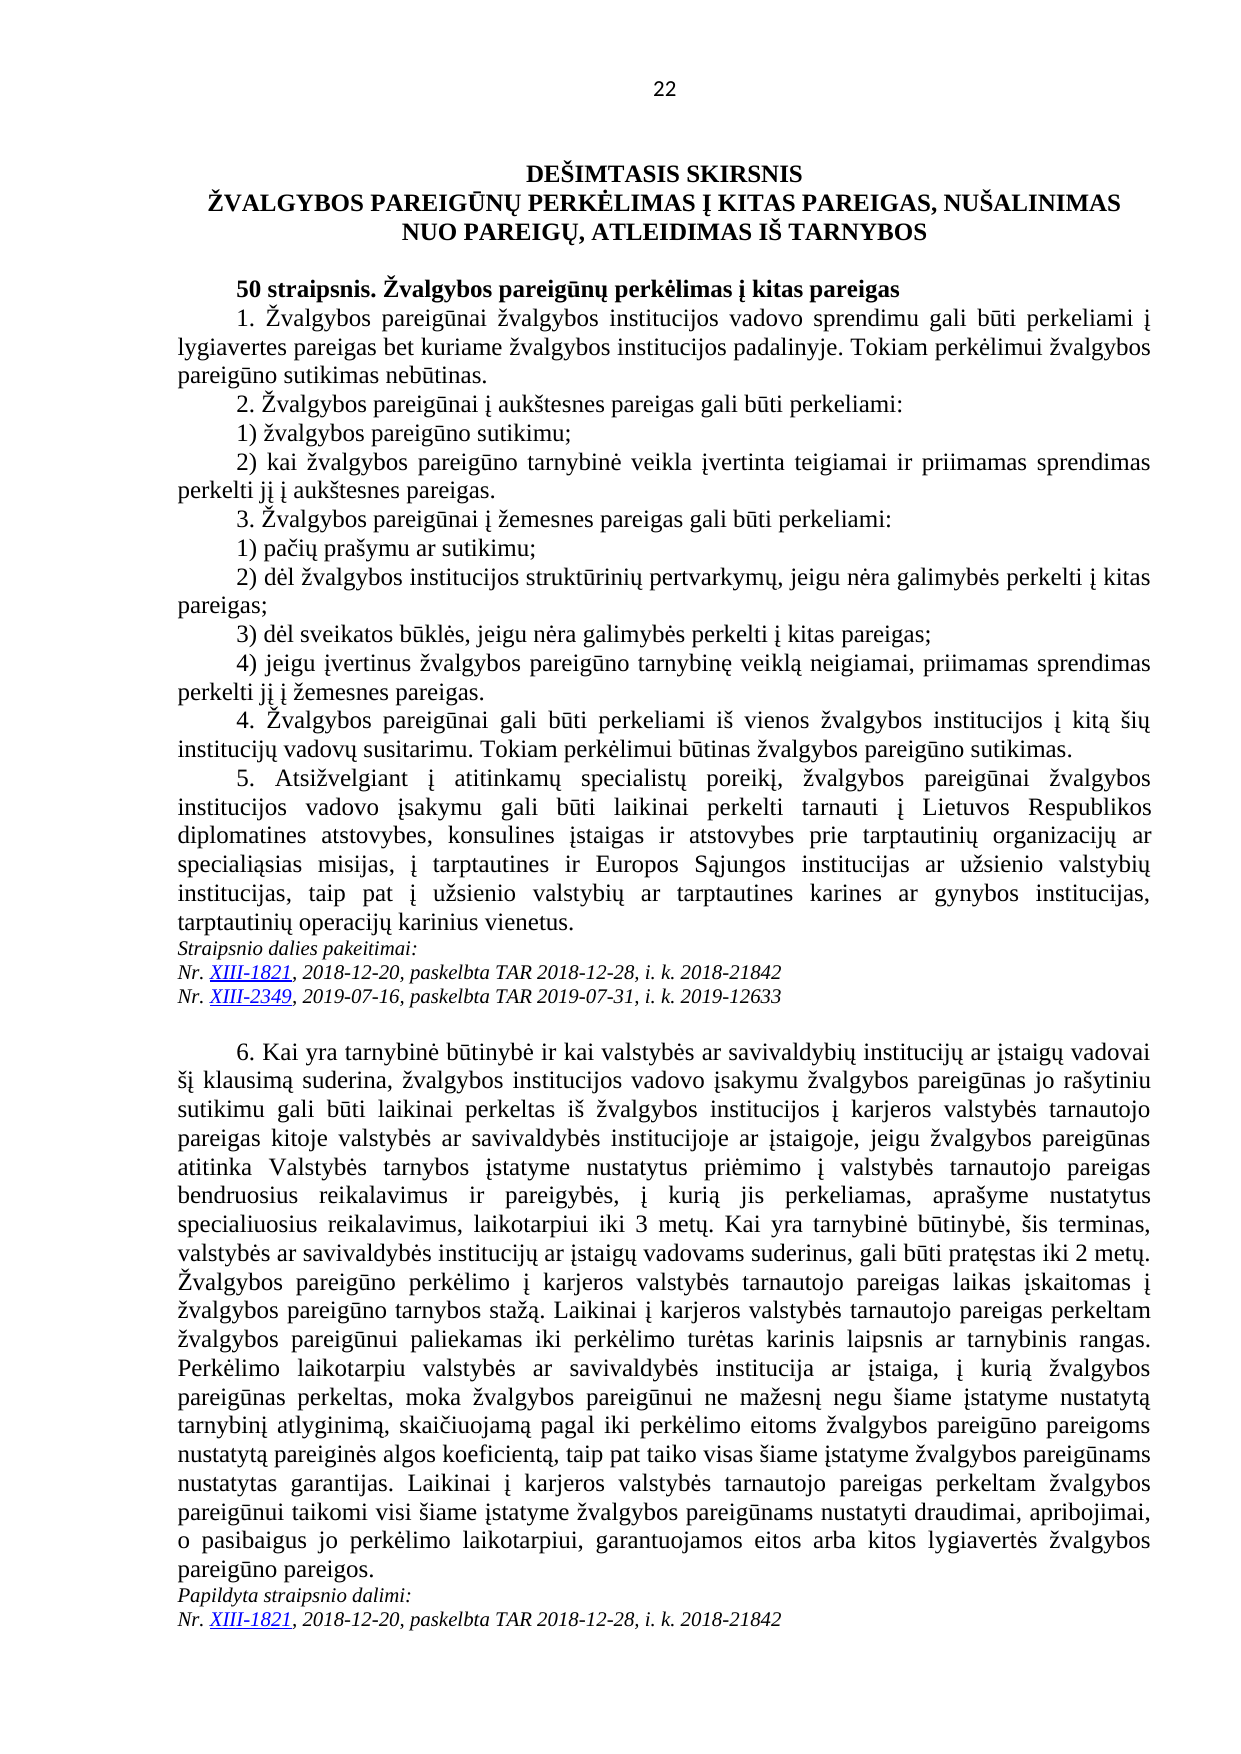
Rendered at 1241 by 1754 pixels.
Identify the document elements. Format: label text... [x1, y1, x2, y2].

text 1) žvalgybos pareigūno sutikimu; [177, 418, 1152, 447]
text 3. Žvalgybos pareigūnai į žemesnes pareigas gali būti perkeliami: [177, 504, 1152, 533]
text 5. Atsižvelgiant į atitinkamų specialistų poreikį, žvalgybos pareigūnai žvalgybos institucijos vadovo įsakymu gali būti laikinai perkelti tarnauti į Lietuvos Respublikos diplomatines atstovybes, konsulines įstaigas ir atstovybes prie tarptautinių organizacijų ar specialiąsias misijas, į tarptautines ir Europos Sąjungos institucijas ar užsienio valstybių institucijas, taip pat į užsienio valstybių ar tarptautines karines ar gynybos institucijas, tarptautinių operacijų karinius vienetus. [177, 763, 1152, 936]
text 50 straipsnis. Žvalgybos pareigūnų perkėlimas į kitas pareigas [177, 274, 1152, 303]
text 3) dėl sveikatos būklės, jeigu nėra galimybės perkelti į kitas pareigas; [177, 619, 1152, 648]
text 2. Žvalgybos pareigūnai į aukštesnes pareigas gali būti perkeliami: [177, 389, 1152, 418]
text 4) jeigu įvertinus žvalgybos pareigūno tarnybinę veiklą neigiamai, priimamas sprendimas perkelti jį į žemesnes pareigas. [177, 648, 1152, 706]
text 2) dėl žvalgybos institucijos struktūrinių pertvarkymų, jeigu nėra galimybės perkelti į kitas pareigas; [177, 562, 1152, 619]
text DEŠIMTASIS SKIRSNIS [177, 159, 1152, 188]
text 1. Žvalgybos pareigūnai žvalgybos institucijos vadovo sprendimu gali būti perkeliami į lygiavertes pareigas bet kuriame žvalgybos institucijos padalinyje. Tokiam perkėlimui žvalgybos pareigūno sutikimas nebūtinas. [177, 303, 1152, 389]
text Nr. XIII-2349, 2019-07-16, paskelbta TAR 2019-07-31, i. k. 2019-12633 [177, 984, 1152, 1008]
text 6. Kai yra tarnybinė būtinybė ir kai valstybės ar savivaldybių institucijų ar įstaigų vadovai šį klausimą suderina, žvalgybos institucijos vadovo įsakymu žvalgybos pareigūnas jo rašytiniu sutikimu gali būti laikinai perkeltas iš žvalgybos institucijos į karjeros valstybės tarnautojo pareigas kitoje valstybės ar savivaldybės institucijoje ar įstaigoje, jeigu žvalgybos pareigūnas atitinka Valstybės tarnybos įstatyme nustatytus priėmimo į valstybės tarnautojo pareigas bendruosius reikalavimus ir pareigybės, į kurią jis perkeliamas, aprašyme nustatytus specialiuosius reikalavimus, laikotarpiui iki 3 metų. Kai yra tarnybinė būtinybė, šis terminas, valstybės ar savivaldybės institucijų ar įstaigų vadovams suderinus, gali būti pratęstas iki 2 metų. Žvalgybos pareigūno perkėlimo į karjeros valstybės tarnautojo pareigas laikas įskaitomas į žvalgybos pareigūno tarnybos stažą. Laikinai į karjeros valstybės tarnautojo pareigas perkeltam žvalgybos pareigūnui paliekamas iki perkėlimo turėtas karinis laipsnis ar tarnybinis rangas. Perkėlimo laikotarpiu valstybės ar savivaldybės institucija ar įstaiga, į kurią žvalgybos pareigūnas perkeltas, moka žvalgybos pareigūnui ne mažesnį negu šiame įstatyme nustatytą tarnybinį atlyginimą, skaičiuojamą pagal iki perkėlimo eitoms žvalgybos pareigūno pareigoms nustatytą pareiginės algos koeficientą, taip pat taiko visas šiame įstatyme žvalgybos pareigūnams nustatytas garantijas. Laikinai į karjeros valstybės tarnautojo pareigas perkeltam žvalgybos pareigūnui taikomi visi šiame įstatyme žvalgybos pareigūnams nustatyti draudimai, apribojimai, o pasibaigus jo perkėlimo laikotarpiui, garantuojamos eitos arba kitos lygiavertės žvalgybos pareigūno pareigos. [177, 1037, 1152, 1583]
text 2) kai žvalgybos pareigūno tarnybinė veikla įvertinta teigiamai ir priimamas sprendimas perkelti jį į aukštesnes pareigas. [177, 447, 1152, 504]
text Papildyta straipsnio dalimi: [177, 1583, 1152, 1607]
text 1) pačių prašymu ar sutikimu; [177, 533, 1152, 562]
text 4. Žvalgybos pareigūnai gali būti perkeliami iš vienos žvalgybos institucijos į kitą šių institucijų vadovų susitarimu. Tokiam perkėlimui būtinas žvalgybos pareigūno sutikimas. [177, 706, 1152, 763]
text Straipsnio dalies pakeitimai: [177, 936, 1152, 960]
text Nr. XIII-1821, 2018-12-20, paskelbta TAR 2018-12-28, i. k. 2018-21842 [177, 960, 1152, 984]
text ŽVALGYBOS PAREIGŪNŲ PERKĖLIMAS Į KITAS PAREIGAS, NUŠALINIMAS NUO PAREIGŲ, ATLEIDIMAS IŠ TARNYBOS [177, 188, 1152, 246]
text Nr. XIII-1821, 2018-12-20, paskelbta TAR 2018-12-28, i. k. 2018-21842 [177, 1607, 1152, 1631]
